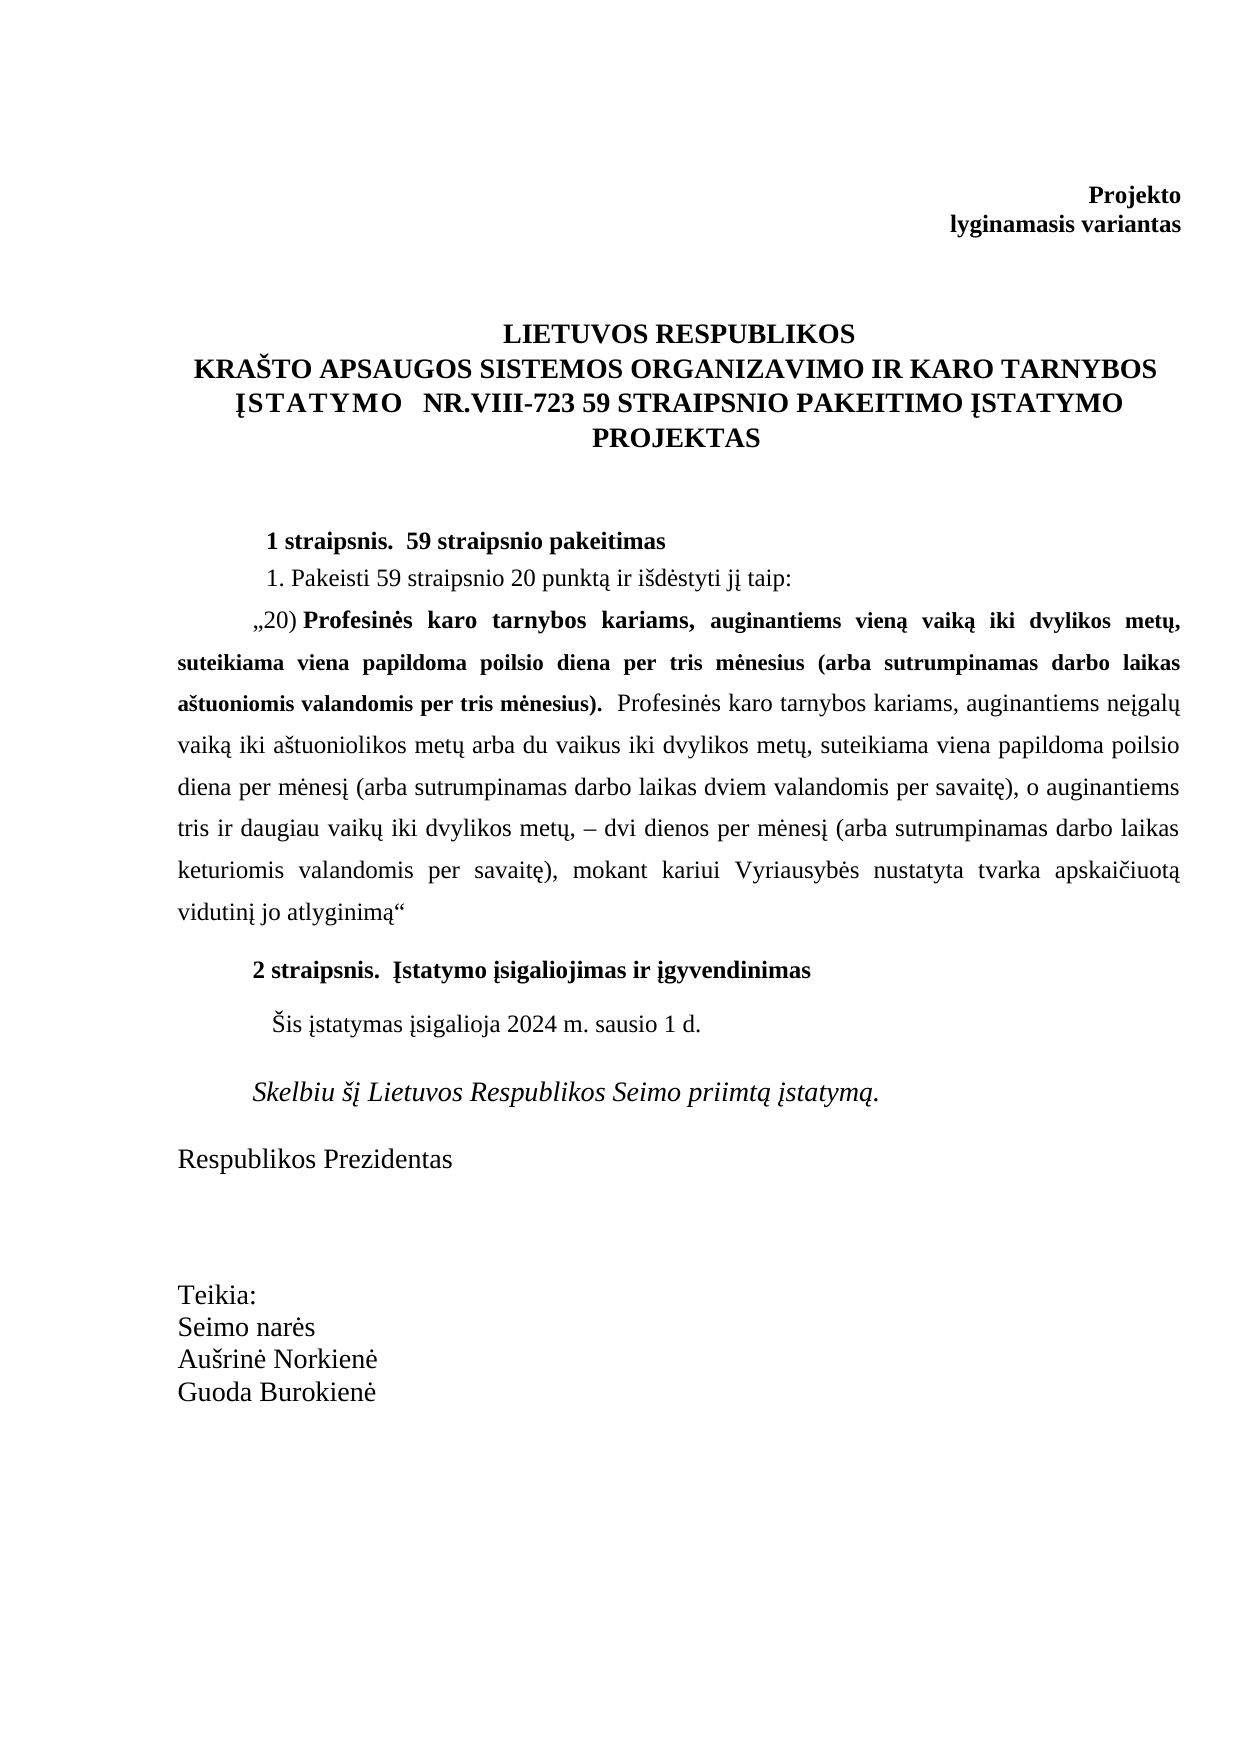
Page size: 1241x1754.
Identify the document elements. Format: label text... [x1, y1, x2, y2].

text Seimo narės [177, 1310, 1181, 1342]
text Teikia: [177, 1278, 1181, 1310]
text Šis įstatymas įsigalioja 2024 m. sausio 1 d. [177, 1000, 1181, 1038]
text Aušrinė Norkienė [177, 1342, 1181, 1375]
text 2 straipsnis. Įstatymo įsigaliojimas ir įgyvendinimas [177, 942, 1181, 984]
text 1 straipsnis. 59 straipsnio pakeitimas [177, 517, 1181, 554]
text Guoda Burokienė [177, 1375, 1181, 1407]
text lyginamasis variantas [177, 209, 1181, 238]
text Skelbiu šį Lietuvos Respublikos Seimo priimtą įstatymą. [177, 1075, 1181, 1108]
text „20) Profesinės karo tarnybos kariams, auginantiems vieną vaiką iki dvylikos metų, suteikiama viena papildoma poilsio diena per tris mėnesius (arba sutrumpinamas darbo laikas aštuoniomis valandomis per tris mėnesius). Profesinės karo tarnybos kariams, auginantiems neįgalų vaiką iki aštuoniolikos metų arba du vaikus iki dvylikos metų, suteikiama viena papildoma poilsio diena per mėnesį (arba sutrumpinamas darbo laikas dviem valandomis per savaitę), o auginantiems tris ir daugiau vaikų iki dvylikos metų, – dvi dienos per mėnesį (arba sutrumpinamas darbo laikas keturiomis valandomis per savaitę), mokant kariui Vyriausybės nustatyta tvarka apskaičiuotą vidutinį jo atlyginimą“ [177, 592, 1181, 925]
text 1. Pakeisti 59 straipsnio 20 punktą ir išdėstyti jį taip: [177, 554, 1181, 592]
text LIETUVOS RESPUBLIKOS KRAŠTO APSAUGOS SISTEMOS ORGANIZAVIMO IR KARO TARNYBOS ĮSTATYMo NR.VIII-723 59 STRAIPSNIO pakeitimo įstatymo projektAS [177, 317, 1181, 453]
text Respublikos Prezidentas [177, 1142, 1181, 1174]
text Projekto [177, 177, 1181, 209]
